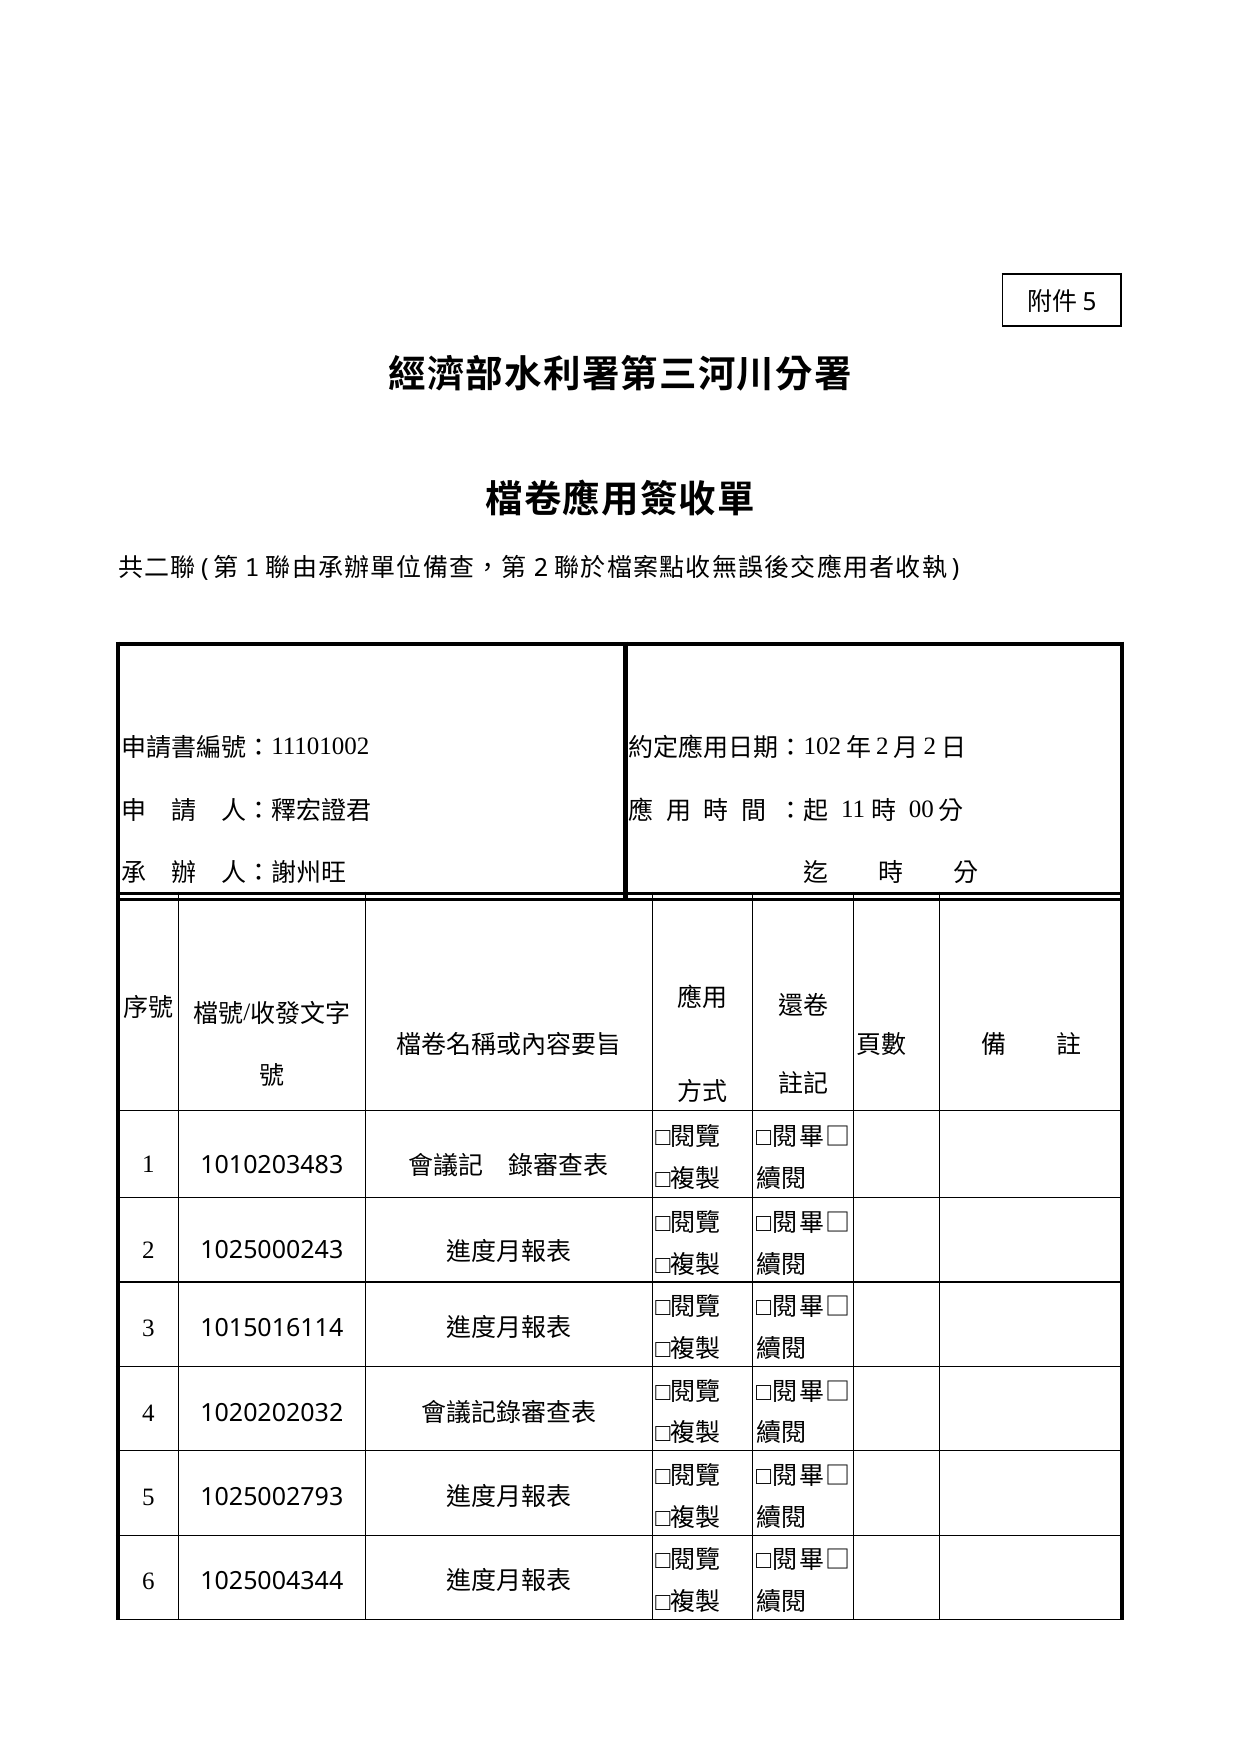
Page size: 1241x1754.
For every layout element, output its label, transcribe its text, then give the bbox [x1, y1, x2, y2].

table_cell □閱覽 □複製 [653, 1367, 752, 1450]
table_cell □閱覽 □複製 [653, 1283, 752, 1366]
text 檔卷應用簽收單 [118, 454, 1122, 517]
table_cell 1 [120, 1111, 178, 1197]
table_cell □閱畢□續閱 [753, 1367, 853, 1450]
table_cell 6 [120, 1536, 178, 1619]
table_cell [940, 1367, 1120, 1450]
table_cell □閱覽 □複製 [653, 1198, 752, 1281]
text 共二聯(第1聯由承辦單位備查，第2聯於檔案點收無誤後交應用者收執) [118, 548, 1122, 584]
table_cell [854, 1367, 939, 1450]
table_cell 進度月報表 [366, 1198, 652, 1281]
table_cell [940, 1198, 1120, 1281]
table_cell 進度月報表 [366, 1451, 652, 1534]
table_cell □閱畢□續閱 [753, 1451, 853, 1534]
text [1003, 275, 1120, 325]
table_cell 頁數 [854, 901, 939, 1110]
table_cell 1010203483 [179, 1111, 365, 1197]
table_cell □閱覽 □複製 [653, 1451, 752, 1534]
table_cell 5 [120, 1451, 178, 1534]
table_cell 進度月報表 [366, 1536, 652, 1619]
table_cell [854, 1283, 939, 1366]
table_cell 1015016114 [179, 1283, 365, 1366]
table_cell 會議記錄審查表 [366, 1367, 652, 1450]
table_cell □閱畢□續閱 [753, 1111, 853, 1197]
table_cell 備 註 [940, 901, 1120, 1110]
table_cell [940, 1111, 1120, 1197]
table_cell 應用 方式 [653, 901, 752, 1110]
table_cell □閱畢□續閱 [753, 1198, 853, 1281]
table_cell □閱覽 □複製 [653, 1111, 752, 1197]
table_cell 序號 [120, 901, 178, 1110]
table_cell 會議記 錄審查表 [366, 1111, 652, 1197]
table_cell □閱畢□續閱 [753, 1536, 853, 1619]
table_cell [940, 1451, 1120, 1534]
table_cell 進度月報表 [366, 1283, 652, 1366]
table_cell □閱覽 □複製 [653, 1536, 752, 1619]
table_cell [854, 1111, 939, 1197]
table_header 約定應用日期：102年2月2日 應 用 時 間 ：起 11 時 00分 迄 時 分 [628, 646, 1120, 892]
table_cell 1020202032 [179, 1367, 365, 1450]
table_cell [854, 1536, 939, 1619]
table_cell 檔卷名稱或內容要旨 [366, 901, 652, 1110]
table_cell 檔號/收發文字號 [179, 901, 365, 1110]
table_cell □閱畢□續閱 [753, 1283, 853, 1366]
table_cell 4 [120, 1367, 178, 1450]
text 經濟部水利署第三河川分署 [118, 329, 1122, 392]
table_cell 還卷 註記 [753, 901, 853, 1110]
table_cell 3 [120, 1283, 178, 1366]
table_cell 1025002793 [179, 1451, 365, 1534]
table_cell [854, 1198, 939, 1281]
table_cell [940, 1536, 1120, 1619]
table_cell [940, 1283, 1120, 1366]
table_cell 1025004344 [179, 1536, 365, 1619]
table_cell [854, 1451, 939, 1534]
text 附件5 [1018, 282, 1105, 318]
table_cell 1025000243 [179, 1198, 365, 1281]
table_header 申請書編號：11101002 申 請 人：釋宏證君 承 辦 人：謝州旺 [120, 646, 623, 892]
table_cell 2 [120, 1198, 178, 1281]
